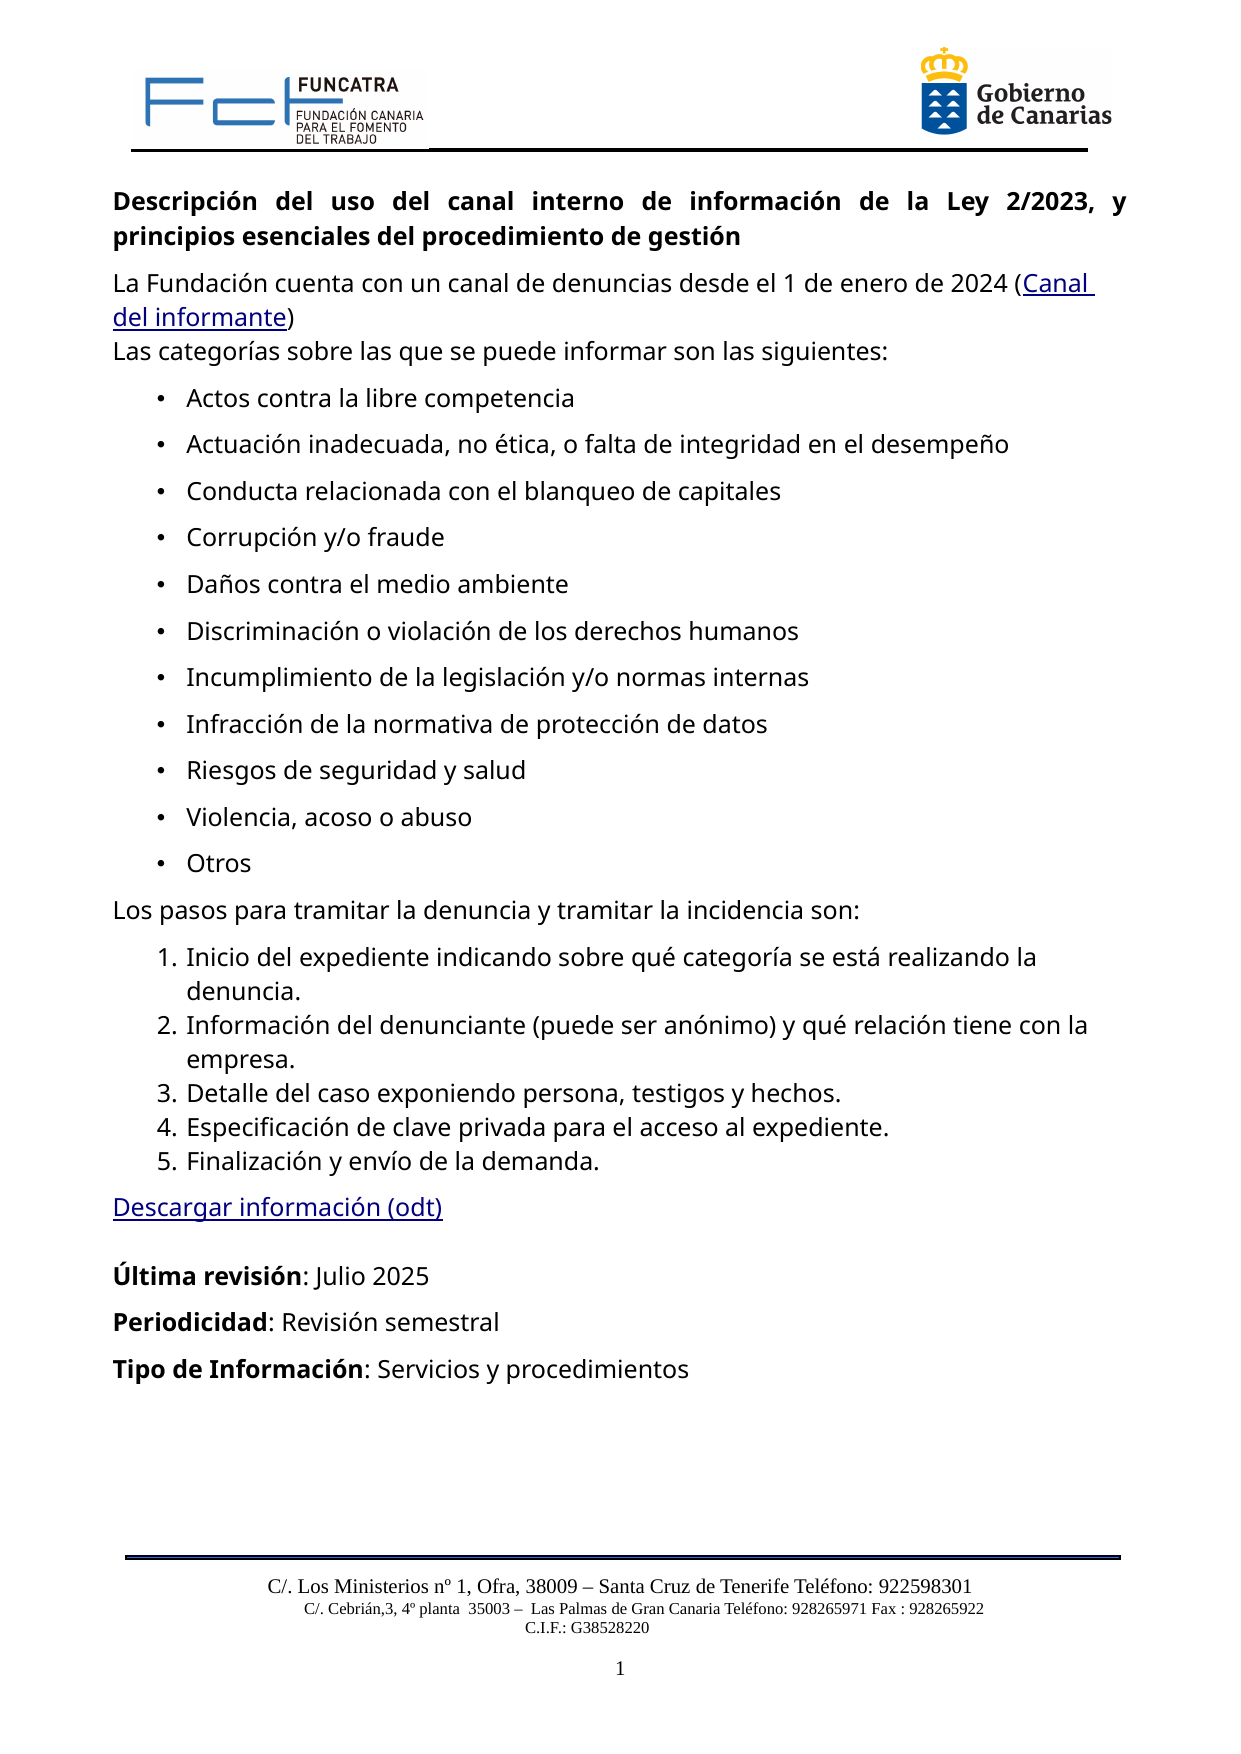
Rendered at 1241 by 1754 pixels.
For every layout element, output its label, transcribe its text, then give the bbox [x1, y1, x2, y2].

text La Fundación cuenta con un canal de denuncias desde el 1 de enero de 2024 (Canal del informante) [112, 266, 1128, 334]
list Riesgos de seguridad y salud [157, 753, 1128, 787]
text Las categorías sobre las que se puede informar son las siguientes: [112, 334, 1128, 368]
text Descargar información (odt) [112, 1190, 1128, 1224]
list Infracción de la normativa de protección de datos [157, 706, 1128, 740]
list Corrupción y/o fraude [157, 520, 1128, 554]
list Incumplimiento de la legislación y/o normas internas [157, 660, 1128, 694]
text Tipo de Información: Servicios y procedimientos [112, 1351, 1128, 1385]
subtitle Descripción del uso del canal interno de información de la Ley 2/2023, y principios esenciales del procedimiento de gestión [112, 184, 1128, 253]
list Detalle del caso exponiendo persona, testigos y hechos. [157, 1075, 1128, 1109]
text Los pasos para tramitar la denuncia y tramitar la incidencia son: [112, 893, 1128, 927]
list Otros [157, 846, 1128, 880]
list Inicio del expediente indicando sobre qué categoría se está realizando la denuncia. [157, 939, 1128, 1007]
list Daños contra el medio ambiente [157, 567, 1128, 601]
list Actos contra la libre competencia [157, 380, 1128, 414]
list Conducta relacionada con el blanqueo de capitales [157, 473, 1128, 508]
picture [921, 47, 1112, 135]
list Actuación inadecuada, no ética, o falta de integridad en el desempeño [157, 427, 1128, 461]
text Última revisión: Julio 2025 [112, 1258, 1128, 1292]
picture [132, 69, 428, 148]
list Especificación de clave privada para el acceso al expediente. [157, 1109, 1128, 1143]
list Finalización y envío de la demanda. [157, 1143, 1128, 1178]
list Información del denunciante (puede ser anónimo) y qué relación tiene con la empresa. [157, 1007, 1128, 1075]
list Discriminación o violación de los derechos humanos [157, 613, 1128, 647]
list Violencia, acoso o abuso [157, 799, 1128, 833]
text Periodicidad: Revisión semestral [112, 1305, 1128, 1339]
